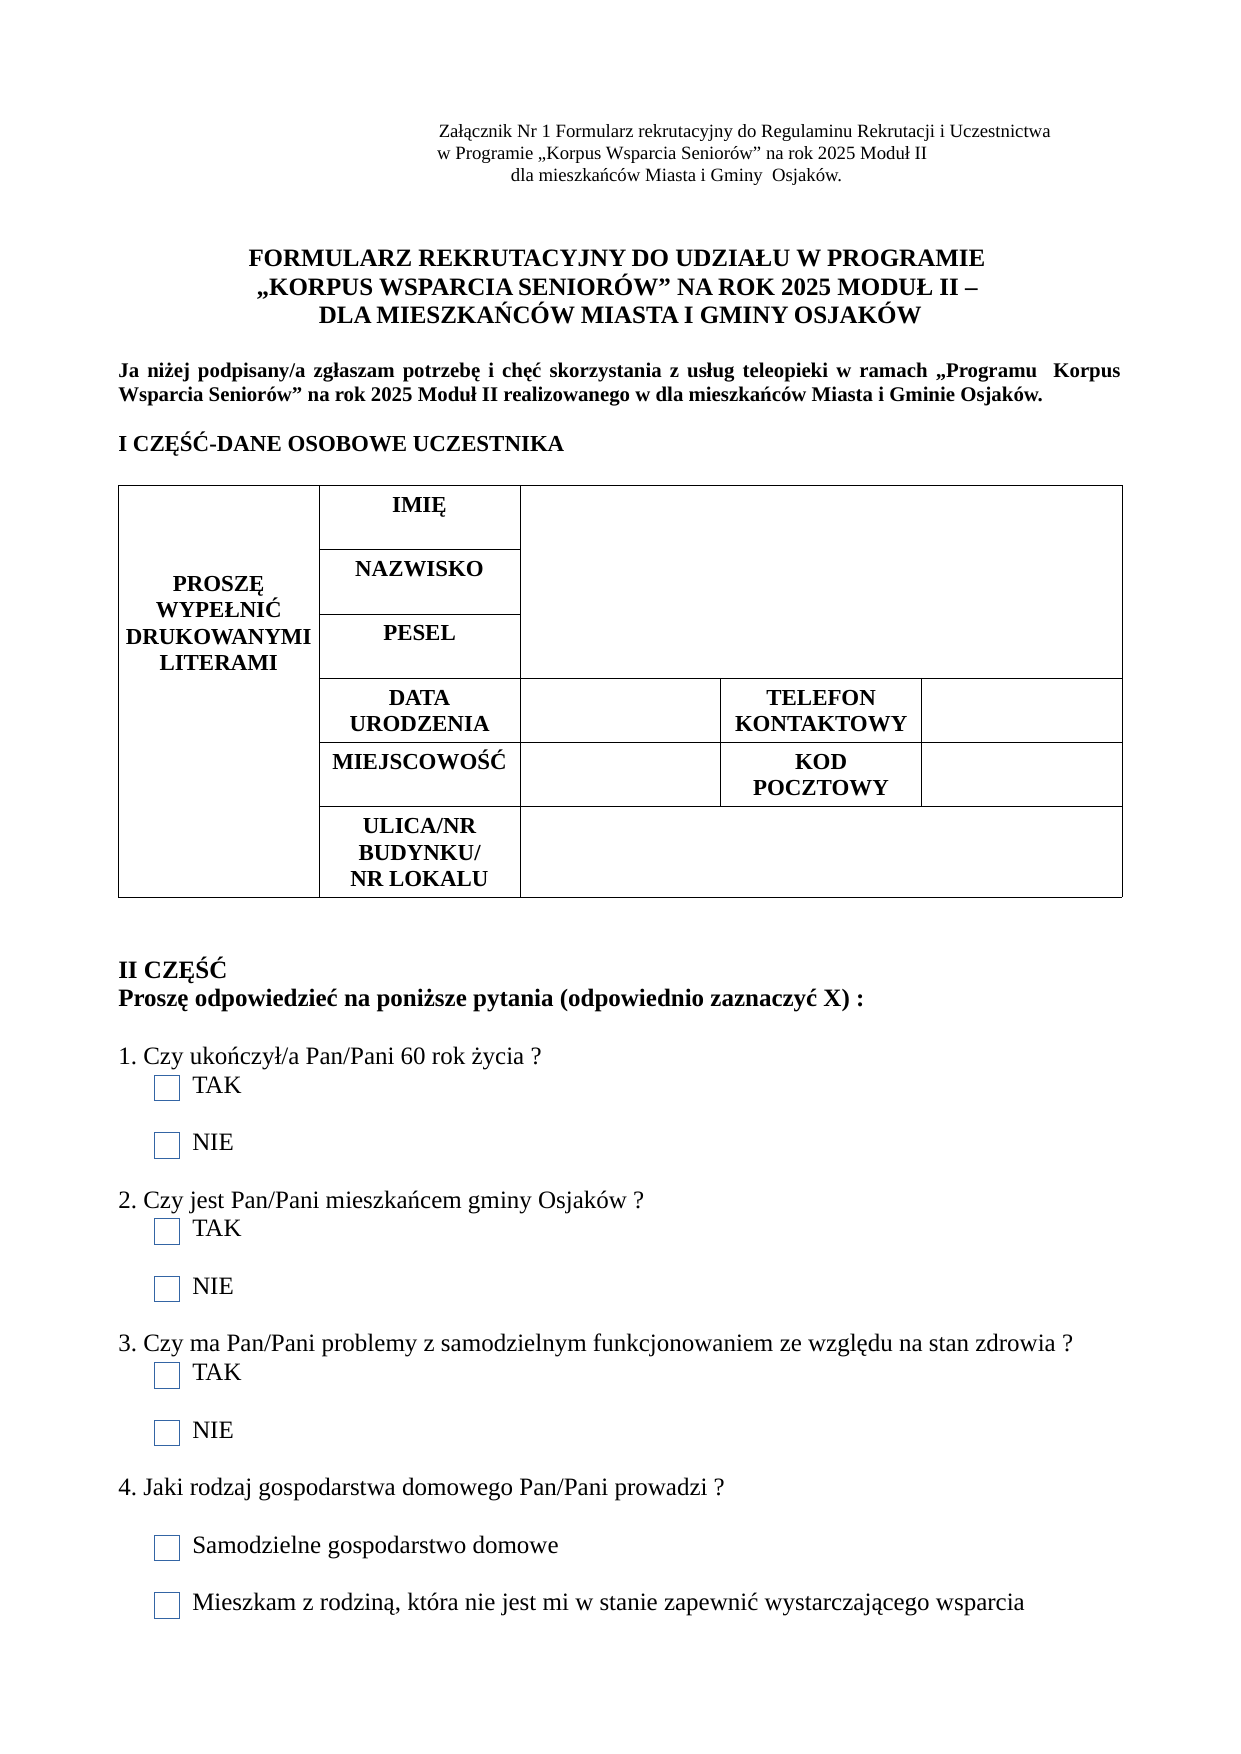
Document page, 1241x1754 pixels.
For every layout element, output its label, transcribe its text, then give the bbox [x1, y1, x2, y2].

text 2. Czy jest Pan/Pani mieszkańcem gminy Osjaków ? [118, 1185, 1122, 1213]
text „KORPUS WSPARCIA SENIORÓW” NA ROK 2025 MODUŁ II – [118, 272, 1122, 300]
table_cell [922, 679, 1122, 742]
text NIE [118, 1415, 1122, 1443]
text Samodzielne gospodarstwo domowe [118, 1530, 1122, 1558]
table_header IMIĘ [320, 486, 520, 549]
text Proszę odpowiedzieć na poniższe pytania (odpowiednio zaznaczyć X) : [118, 983, 1122, 1012]
text NIE [118, 1127, 1122, 1156]
table_cell [922, 743, 1122, 806]
table_cell TELEFON KONTAKTOWY [721, 679, 921, 742]
text Mieszkam z rodziną, która nie jest mi w stanie zapewnić wystarczającego wsparcia [118, 1587, 1122, 1616]
table_cell [521, 807, 1122, 897]
table_cell [521, 679, 720, 742]
table_cell KOD POCZTOWY [721, 743, 921, 806]
text II CZĘŚĆ [118, 955, 1122, 983]
table_cell ULICA/NR BUDYNKU/ NR LOKALU [320, 807, 520, 897]
text TAK [118, 1213, 1122, 1242]
text TAK [118, 1070, 1122, 1098]
table_cell [521, 743, 720, 806]
text Załącznik Nr 1 Formularz rekrutacyjny do Regulaminu Rekrutacji i Uczestnictwa w Programie „Korpus Wsparcia Seniorów” na rok 2025 Moduł II dla mieszkańców Miasta i Gminy Osjaków. [118, 118, 1122, 185]
text Ja niżej podpisany/a zgłaszam potrzebę i chęć skorzystania z usług teleopieki w ramach „Programu Korpus Wsparcia Seniorów” na rok 2025 Moduł II realizowanego w dla mieszkańców Miasta i Gminie Osjaków. [118, 358, 1122, 406]
table_cell DATA URODZENIA [320, 679, 520, 742]
table_header [521, 486, 1122, 678]
text FORMULARZ REKRUTACYJNY DO UDZIAŁU W PROGRAMIE [118, 243, 1122, 272]
table_header PROSZĘ WYPEŁNIĆ DRUKOWANYMI LITERAMI [119, 486, 319, 897]
text 1. Czy ukończył/a Pan/Pani 60 rok życia ? [118, 1041, 1122, 1070]
text 4. Jaki rodzaj gospodarstwa domowego Pan/Pani prowadzi ? [118, 1472, 1122, 1501]
text DLA MIESZKAŃCÓW MIASTA I GMINY OSJAKÓW [118, 300, 1122, 329]
text NIE [118, 1271, 1122, 1300]
text TAK [118, 1357, 1122, 1386]
table_cell NAZWISKO [320, 550, 520, 614]
table_cell MIEJSCOWOŚĆ [320, 743, 520, 806]
text I CZĘŚĆ-DANE OSOBOWE UCZESTNIKA [118, 430, 1122, 456]
table_cell PESEL [320, 615, 520, 678]
text 3. Czy ma Pan/Pani problemy z samodzielnym funkcjonowaniem ze względu na stan zdrowia ? [118, 1328, 1122, 1357]
